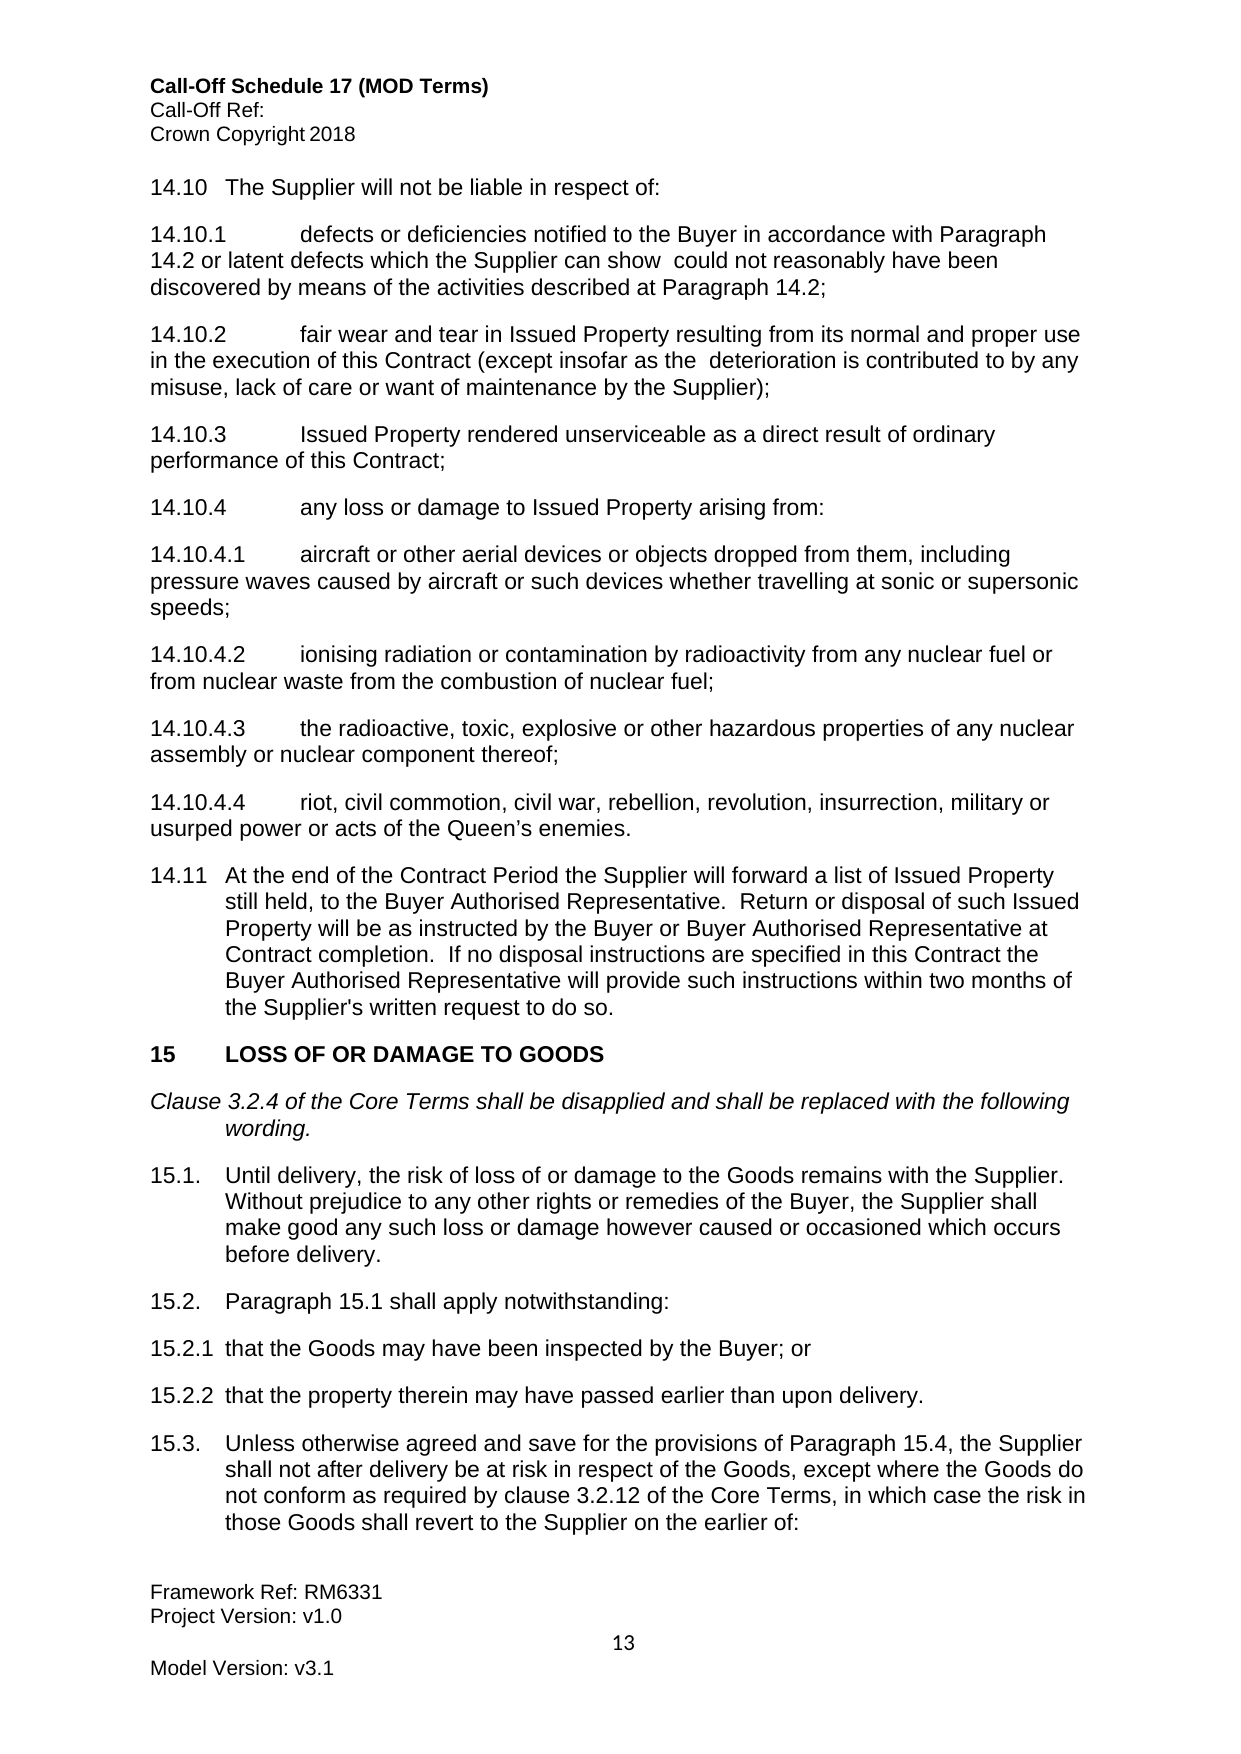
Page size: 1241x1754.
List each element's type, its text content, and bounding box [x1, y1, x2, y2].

text Clause 3.2.4 of the Core Terms shall be disapplied and shall be replaced with the following wording. [150, 1088, 1090, 1141]
text 15.2. Paragraph 15.1 shall apply notwithstanding: [150, 1288, 1090, 1314]
text 14.10 The Supplier will not be liable in respect of: [150, 174, 1090, 200]
text 14.10.4.4 riot, civil commotion, civil war, rebellion, revolution, insurrection, military or usurped power or acts of the Queen’s enemies. [150, 788, 1090, 841]
text 14.10.1 defects or deficiencies notified to the Buyer in accordance with Paragraph 14.2 or latent defects which the Supplier can show could not reasonably have been discovered by means of the activities described at Paragraph 14.2; [150, 221, 1090, 300]
text 14.10.4.3 the radioactive, toxic, explosive or other hazardous properties of any nuclear assembly or nuclear component thereof; [150, 715, 1090, 768]
text 15.2.2 that the property therein may have passed earlier than upon delivery. [150, 1382, 1090, 1409]
text 15.3. Unless otherwise agreed and save for the provisions of Paragraph 15.4, the Supplier shall not after delivery be at risk in respect of the Goods, except where the Goods do not conform as required by clause 3.2.12 of the Core Terms, in which case the risk in those Goods shall revert to the Supplier on the earlier of: [150, 1429, 1090, 1535]
text 15.2.1 that the Goods may have been inspected by the Buyer; or [150, 1335, 1090, 1361]
text 14.10.3 Issued Property rendered unserviceable as a direct result of ordinary performance of this Contract; [150, 421, 1090, 473]
text 14.10.4.1 aircraft or other aerial devices or objects dropped from them, including pressure waves caused by aircraft or such devices whether travelling at sonic or supersonic speeds; [150, 541, 1090, 621]
text 14.10.4 any loss or damage to Issued Property arising from: [150, 494, 1090, 521]
text 14.10.4.2 ionising radiation or contamination by radioactivity from any nuclear fuel or from nuclear waste from the combustion of nuclear fuel; [150, 641, 1090, 694]
text 14.11 At the end of the Contract Period the Supplier will forward a list of Issued Property still held, to the Buyer Authorised Representative. Return or disposal of such Issued Property will be as instructed by the Buyer or Buyer Authorised Representative at Contract completion. If no disposal instructions are specified in this Contract the Buyer Authorised Representative will provide such instructions within two months of the Supplier's written request to do so. [150, 862, 1090, 1020]
text 15.1. Until delivery, the risk of loss of or damage to the Goods remains with the Supplier. Without prejudice to any other rights or remedies of the Buyer, the Supplier shall make good any such loss or damage however caused or occasioned which occurs before delivery. [150, 1162, 1090, 1267]
text 14.10.2 fair wear and tear in Issued Property resulting from its normal and proper use in the execution of this Contract (except insofar as the deterioration is contributed to by any misuse, lack of care or want of maintenance by the Supplier); [150, 321, 1090, 400]
text 15 LOSS OF OR DAMAGE TO GOODS [150, 1041, 1090, 1067]
